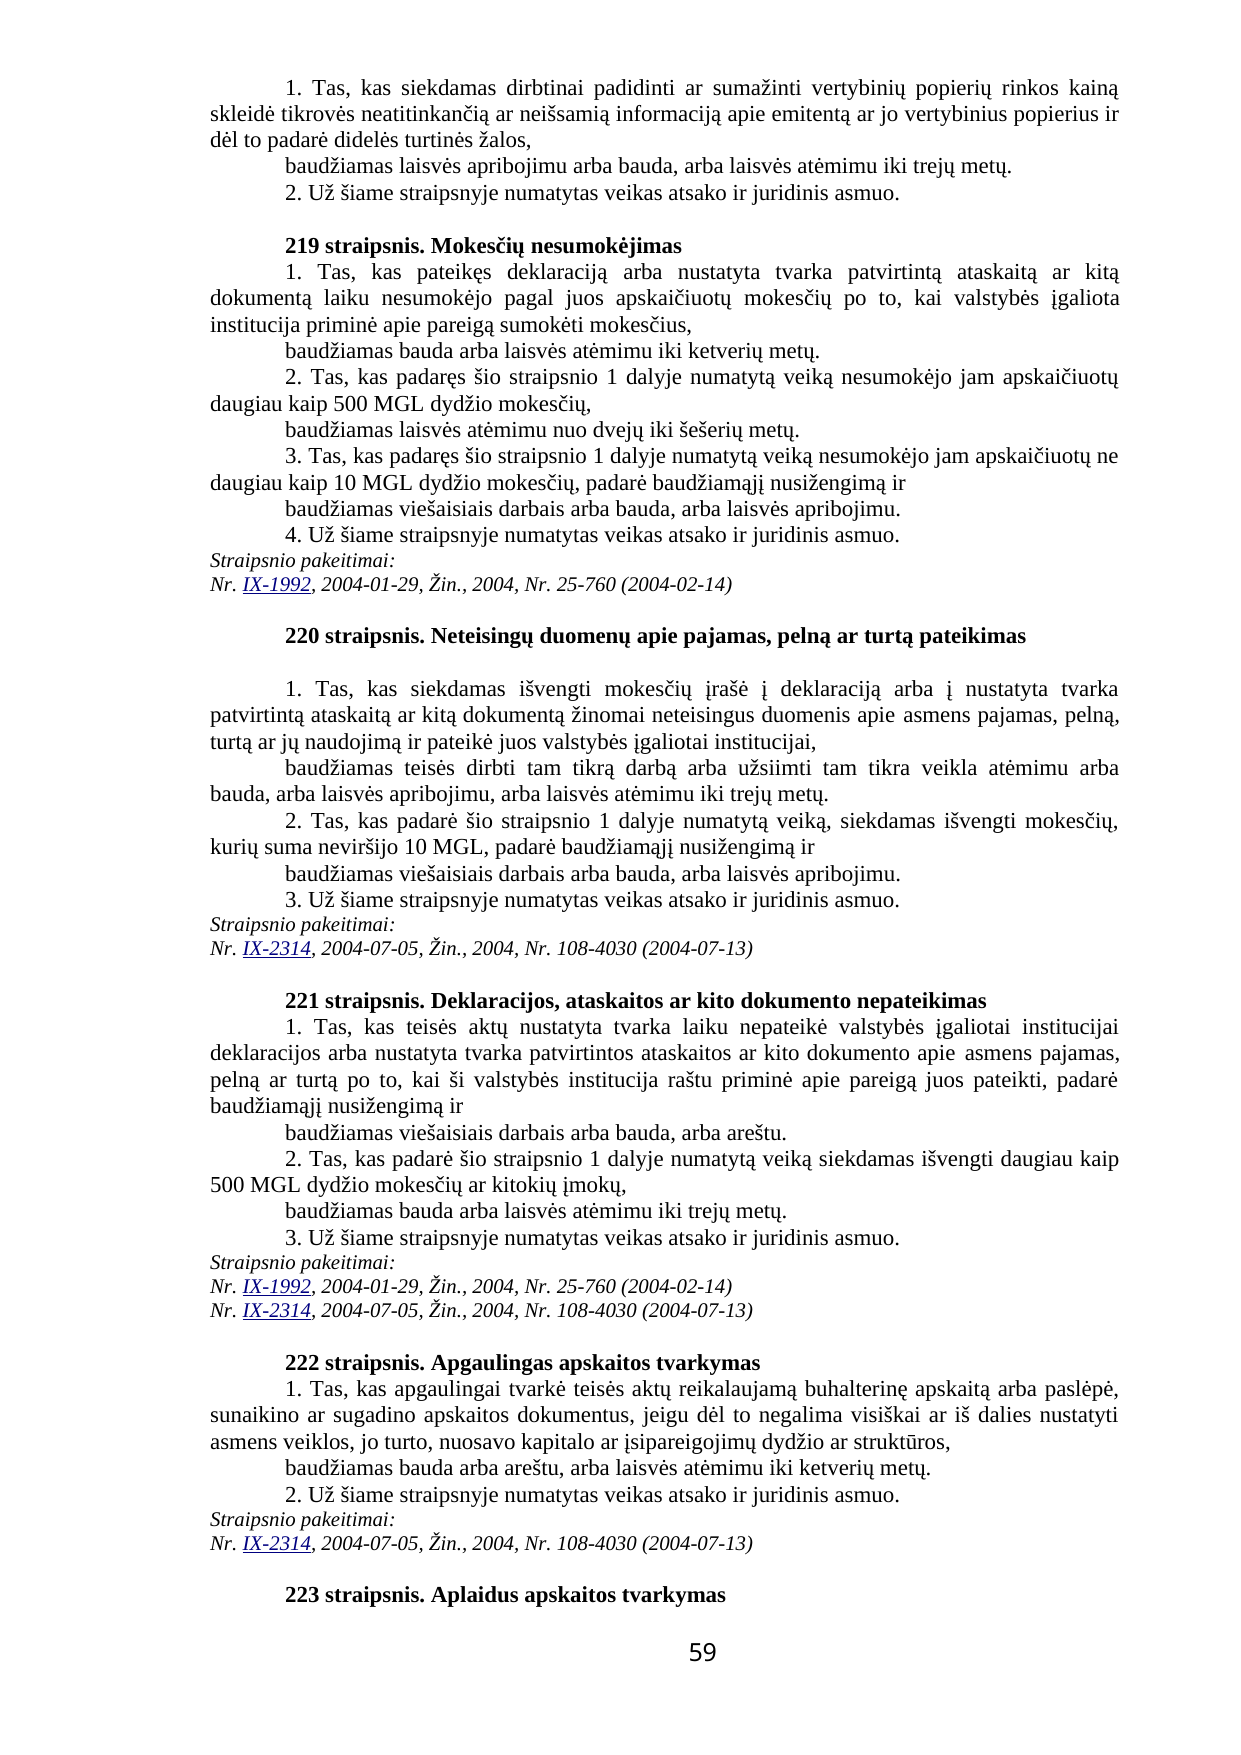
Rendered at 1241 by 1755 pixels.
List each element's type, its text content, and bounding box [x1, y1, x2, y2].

text Nr. IX-2314, 2004-07-05, Žin., 2004, Nr. 108-4030 (2004-07-13) [210, 1531, 1120, 1555]
text 3. Tas, kas padaręs šio straipsnio 1 dalyje numatytą veiką nesumokėjo jam apskaičiuotų ne daugiau kaip 10 MGL dydžio mokesčių, padarė baudžiamąjį nusižengimą ir [210, 442, 1120, 495]
text Nr. IX-1992, 2004-01-29, Žin., 2004, Nr. 25-760 (2004-02-14) [210, 1274, 1120, 1298]
text baudžiamas teisės dirbti tam tikrą darbą arba užsiimti tam tikra veikla atėmimu arba bauda, arba laisvės apribojimu, arba laisvės atėmimu iki trejų metų. [210, 754, 1120, 807]
text 2. Tas, kas padarė šio straipsnio 1 dalyje numatytą veiką siekdamas išvengti daugiau kaip 500 MGL dydžio mokesčių ar kitokių įmokų, [210, 1145, 1120, 1198]
text Nr. IX-2314, 2004-07-05, Žin., 2004, Nr. 108-4030 (2004-07-13) [210, 936, 1120, 960]
text 2. Už šiame straipsnyje numatytas veikas atsako ir juridinis asmuo. [210, 179, 1120, 205]
text Straipsnio pakeitimai: [210, 912, 1120, 936]
text baudžiamas viešaisiais darbais arba bauda, arba laisvės apribojimu. [210, 495, 1120, 522]
text 219 straipsnis. Mokesčių nesumokėjimas [210, 232, 1120, 258]
text baudžiamas bauda arba areštu, arba laisvės atėmimu iki ketverių metų. [210, 1454, 1120, 1481]
text baudžiamas laisvės apribojimu arba bauda, arba laisvės atėmimu iki trejų metų. [210, 153, 1120, 179]
text baudžiamas viešaisiais darbais arba bauda, arba areštu. [210, 1118, 1120, 1145]
text Straipsnio pakeitimai: [210, 548, 1120, 572]
text Nr. IX-2314, 2004-07-05, Žin., 2004, Nr. 108-4030 (2004-07-13) [210, 1298, 1120, 1322]
text 2. Tas, kas padarė šio straipsnio 1 dalyje numatytą veiką, siekdamas išvengti mokesčių, kurių suma neviršijo 10 MGL, padarė baudžiamąjį nusižengimą ir [210, 807, 1120, 859]
text baudžiamas bauda arba laisvės atėmimu iki ketverių metų. [210, 337, 1120, 363]
text 3. Už šiame straipsnyje numatytas veikas atsako ir juridinis asmuo. [210, 886, 1120, 912]
text 223 straipsnis. Aplaidus apskaitos tvarkymas [210, 1581, 1120, 1608]
text 4. Už šiame straipsnyje numatytas veikas atsako ir juridinis asmuo. [210, 522, 1120, 548]
text baudžiamas bauda arba laisvės atėmimu iki trejų metų. [210, 1198, 1120, 1224]
text 1. Tas, kas siekdamas išvengti mokesčių įrašė į deklaraciją arba į nustatyta tvarka patvirtintą ataskaitą ar kitą dokumentą žinomai neteisingus duomenis apie asmens pajamas, pelną, turtą ar jų naudojimą ir pateikė juos valstybės įgaliotai institucijai, [210, 675, 1120, 754]
text 2. Už šiame straipsnyje numatytas veikas atsako ir juridinis asmuo. [210, 1481, 1120, 1507]
text baudžiamas viešaisiais darbais arba bauda, arba laisvės apribojimu. [210, 859, 1120, 886]
text 1. Tas, kas teisės aktų nustatyta tvarka laiku nepateikė valstybės įgaliotai institucijai deklaracijos arba nustatyta tvarka patvirtintos ataskaitos ar kito dokumento apie asmens pajamas, pelną ar turtą po to, kai ši valstybės institucija raštu priminė apie pareigą juos pateikti, padarė baudžiamąjį nusižengimą ir [210, 1013, 1120, 1118]
text 3. Už šiame straipsnyje numatytas veikas atsako ir juridinis asmuo. [210, 1224, 1120, 1250]
text 1. Tas, kas apgaulingai tvarkė teisės aktų reikalaujamą buhalterinę apskaitą arba paslėpė, sunaikino ar sugadino apskaitos dokumentus, jeigu dėl to negalima visiškai ar iš dalies nustatyti asmens veiklos, jo turto, nuosavo kapitalo ar įsipareigojimų dydžio ar struktūros, [210, 1375, 1120, 1454]
text 220 straipsnis. Neteisingų duomenų apie pajamas, pelną ar turtą pateikimas [285, 622, 1120, 649]
text Nr. IX-1992, 2004-01-29, Žin., 2004, Nr. 25-760 (2004-02-14) [210, 572, 1120, 596]
text 1. Tas, kas siekdamas dirbtinai padidinti ar sumažinti vertybinių popierių rinkos kainą skleidė tikrovės neatitinkančią ar neišsamią informaciją apie emitentą ar jo vertybinius popierius ir dėl to padarė didelės turtinės žalos, [210, 73, 1120, 153]
text 1. Tas, kas pateikęs deklaraciją arba nustatyta tvarka patvirtintą ataskaitą ar kitą dokumentą laiku nesumokėjo pagal juos apskaičiuotų mokesčių po to, kai valstybės įgaliota institucija priminė apie pareigą sumokėti mokesčius, [210, 258, 1120, 337]
text 2. Tas, kas padaręs šio straipsnio 1 dalyje numatytą veiką nesumokėjo jam apskaičiuotų daugiau kaip 500 MGL dydžio mokesčių, [210, 363, 1120, 416]
text Straipsnio pakeitimai: [210, 1507, 1120, 1531]
text Straipsnio pakeitimai: [210, 1250, 1120, 1274]
text 222 straipsnis. Apgaulingas apskaitos tvarkymas [210, 1349, 1120, 1375]
text 221 straipsnis. Deklaracijos, ataskaitos ar kito dokumento nepateikimas [210, 987, 1120, 1013]
text baudžiamas laisvės atėmimu nuo dvejų iki šešerių metų. [210, 416, 1120, 442]
